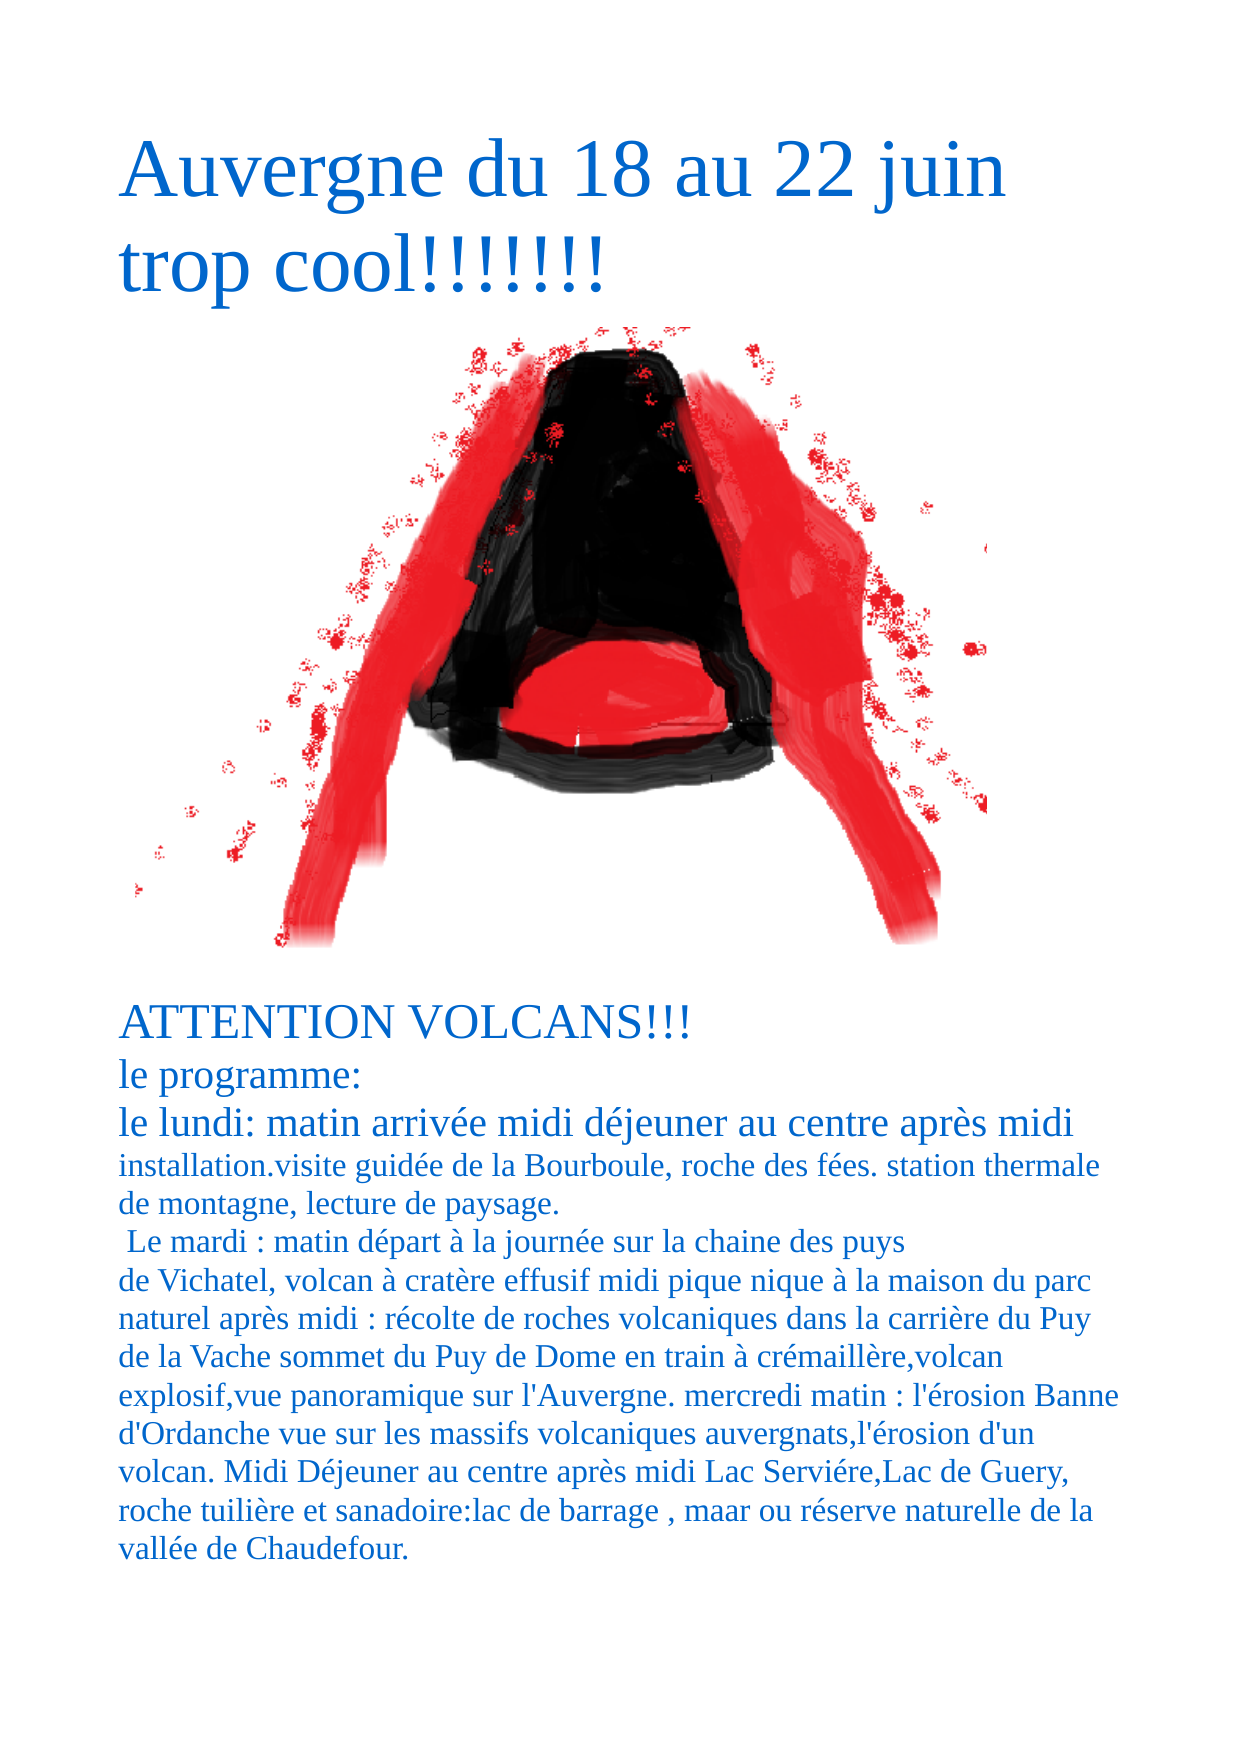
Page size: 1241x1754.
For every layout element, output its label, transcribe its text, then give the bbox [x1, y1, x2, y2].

text Le mardi : matin départ à la journée sur la chaine des puys [118, 1222, 1122, 1260]
text le lundi: matin arrivée midi déjeuner au centre après midi installation.visite guidée de la Bourboule, roche des fées. station thermale de montagne, lecture de paysage. [118, 1097, 1122, 1222]
text le programme: [118, 1049, 1122, 1097]
text de Vichatel, volcan à cratère effusif midi pique nique à la maison du parc naturel après midi : récolte de roches volcaniques dans la carrière du Puy de la Vache sommet du Puy de Dome en train à crémaillère,volcan explosif,vue panoramique sur l'Auvergne. mercredi matin : l'érosion Banne d'Ordanche vue sur les massifs volcaniques auvergnats,l'érosion d'un volcan. Midi Déjeuner au centre après midi Lac Serviére,Lac de Guery, roche tuilière et sanadoire:lac de barrage , maar ou réserve naturelle de la vallée de Chaudefour. [118, 1260, 1122, 1567]
text Auvergne du 18 au 22 juin trop cool!!!!!!! [118, 118, 1122, 310]
text ATTENTION VOLCANS!!! [118, 310, 1122, 1049]
